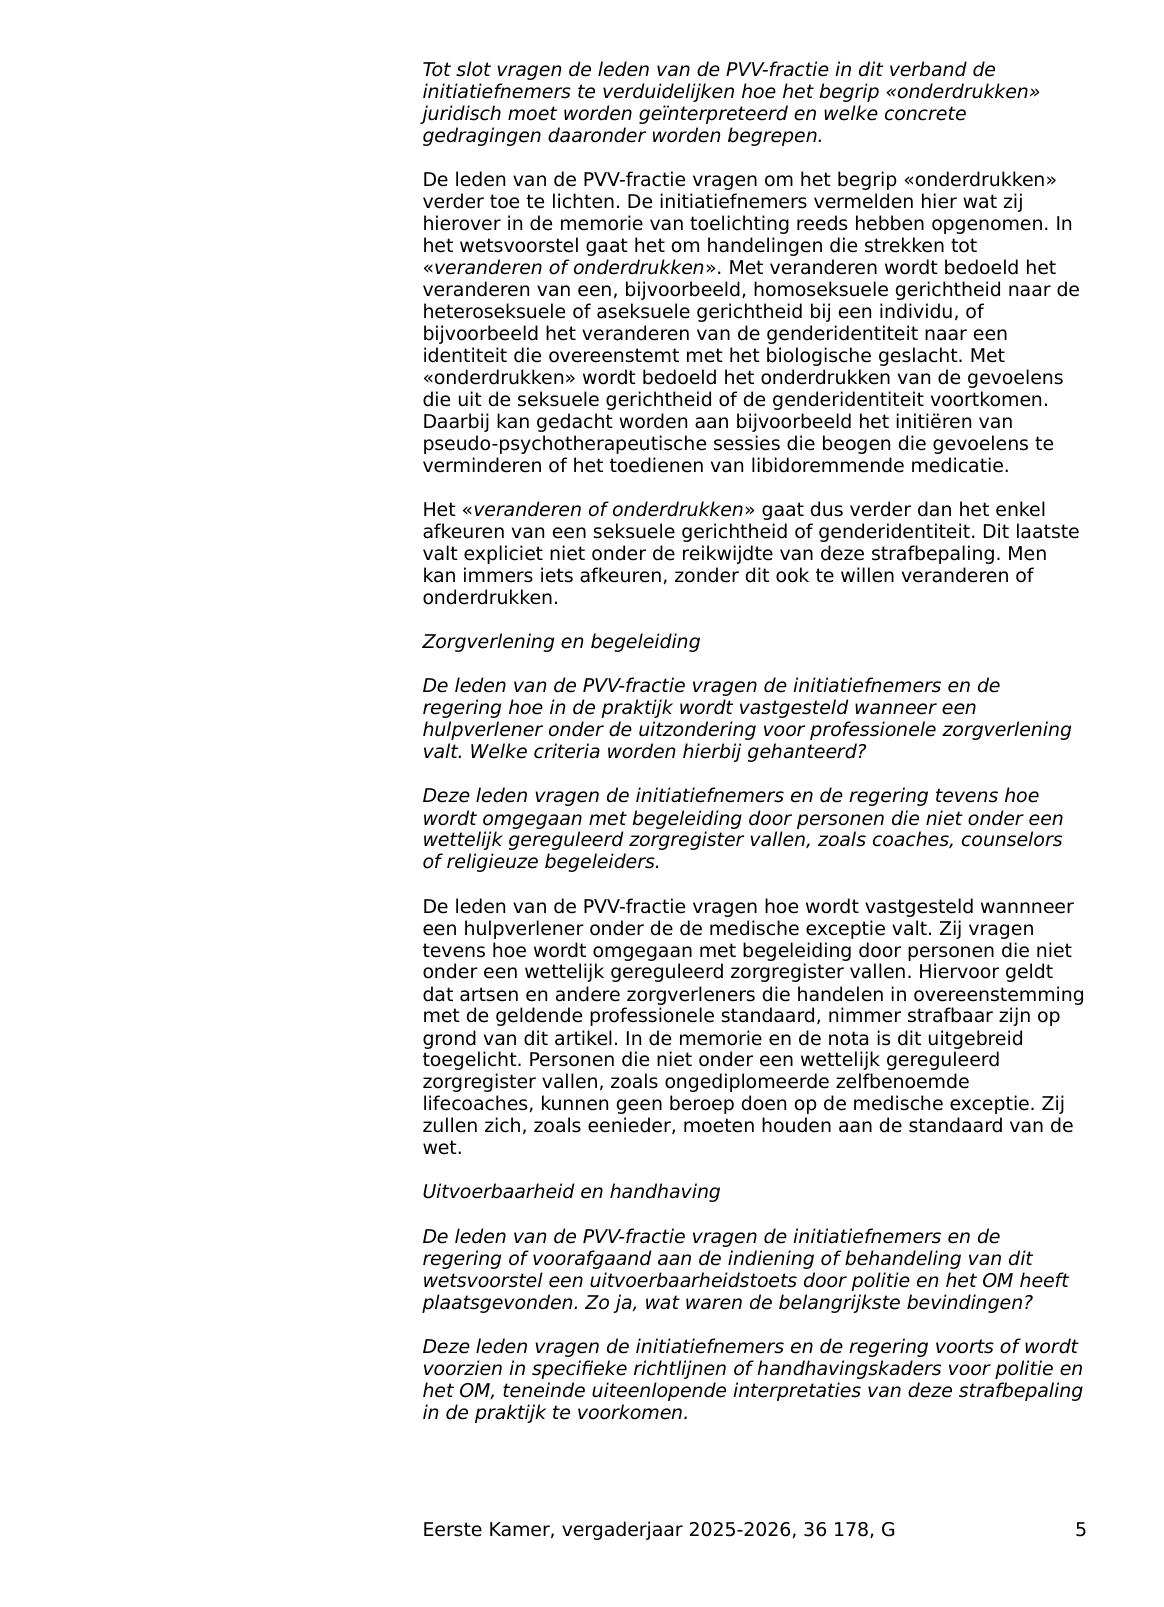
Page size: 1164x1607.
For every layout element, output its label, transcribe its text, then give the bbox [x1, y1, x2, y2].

text De leden van de PVV-fractie vragen de initiatiefnemers en de regering hoe in de praktijk wordt vastgesteld wanneer een hulpverlener onder de uitzondering voor professionele zorgverlening valt. Welke criteria worden hierbij gehanteerd? [422, 675, 1087, 763]
text Tot slot vragen de leden van de PVV-fractie in dit verband de initiatiefnemers te verduidelijken hoe het begrip «onderdrukken» juridisch moet worden geïnterpreteerd en welke concrete gedragingen daaronder worden begrepen. [422, 59, 1087, 147]
subtitle Zorgverlening en begeleiding [422, 631, 1087, 653]
text Het «veranderen of onderdrukken» gaat dus verder dan het enkel afkeuren van een seksuele gerichtheid of genderidentiteit. Dit laatste valt expliciet niet onder de reikwijdte van deze strafbepaling. Men kan immers iets afkeuren, zonder dit ook te willen veranderen of onderdrukken. [422, 499, 1087, 609]
text De leden van de PVV-fractie vragen om het begrip «onderdrukken» verder toe te lichten. De initiatiefnemers vermelden hier wat zij hierover in de memorie van toelichting reeds hebben opgenomen. In het wetsvoorstel gaat het om handelingen die strekken tot «veranderen of onderdrukken». Met veranderen wordt bedoeld het veranderen van een, bijvoorbeeld, homoseksuele gerichtheid naar de heteroseksuele of aseksuele gerichtheid bij een individu, of bijvoorbeeld het veranderen van de genderidentiteit naar een identiteit die overeenstemt met het biologische geslacht. Met «onderdrukken» wordt bedoeld het onderdrukken van de gevoelens die uit de seksuele gerichtheid of de genderidentiteit voortkomen. Daarbij kan gedacht worden aan bijvoorbeeld het initiëren van pseudo-psychotherapeutische sessies die beogen die gevoelens te verminderen of het toedienen van libidoremmende medicatie. [422, 169, 1087, 477]
text De leden van de PVV-fractie vragen hoe wordt vastgesteld wannneer een hulpverlener onder de de medische exceptie valt. Zij vragen tevens hoe wordt omgegaan met begeleiding door personen die niet onder een wettelijk gereguleerd zorgregister vallen. Hiervoor geldt dat artsen en andere zorgverleners die handelen in overeenstemming met de geldende professionele standaard, nimmer strafbaar zijn op grond van dit artikel. In de memorie en de nota is dit uitgebreid toegelicht. Personen die niet onder een wettelijk gereguleerd zorgregister vallen, zoals ongediplomeerde zelfbenoemde lifecoaches, kunnen geen beroep doen op de medische exceptie. Zij zullen zich, zoals eenieder, moeten houden aan de standaard van de wet. [422, 896, 1087, 1159]
text Deze leden vragen de initiatiefnemers en de regering tevens hoe wordt omgegaan met begeleiding door personen die niet onder een wettelijk gereguleerd zorgregister vallen, zoals coaches, counselors of religieuze begeleiders. [422, 785, 1087, 873]
text De leden van de PVV-fractie vragen de initiatiefnemers en de regering of voorafgaand aan de indiening of behandeling van dit wetsvoorstel een uitvoerbaarheidstoets door politie en het OM heeft plaatsgevonden. Zo ja, wat waren de belangrijkste bevindingen? [422, 1226, 1087, 1313]
text Deze leden vragen de initiatiefnemers en de regering voorts of wordt voorzien in specifieke richtlijnen of handhavingskaders voor politie en het OM, teneinde uiteenlopende interpretaties van deze strafbepaling in de praktijk te voorkomen. [422, 1336, 1087, 1424]
subtitle Uitvoerbaarheid en handhaving [422, 1181, 1087, 1203]
